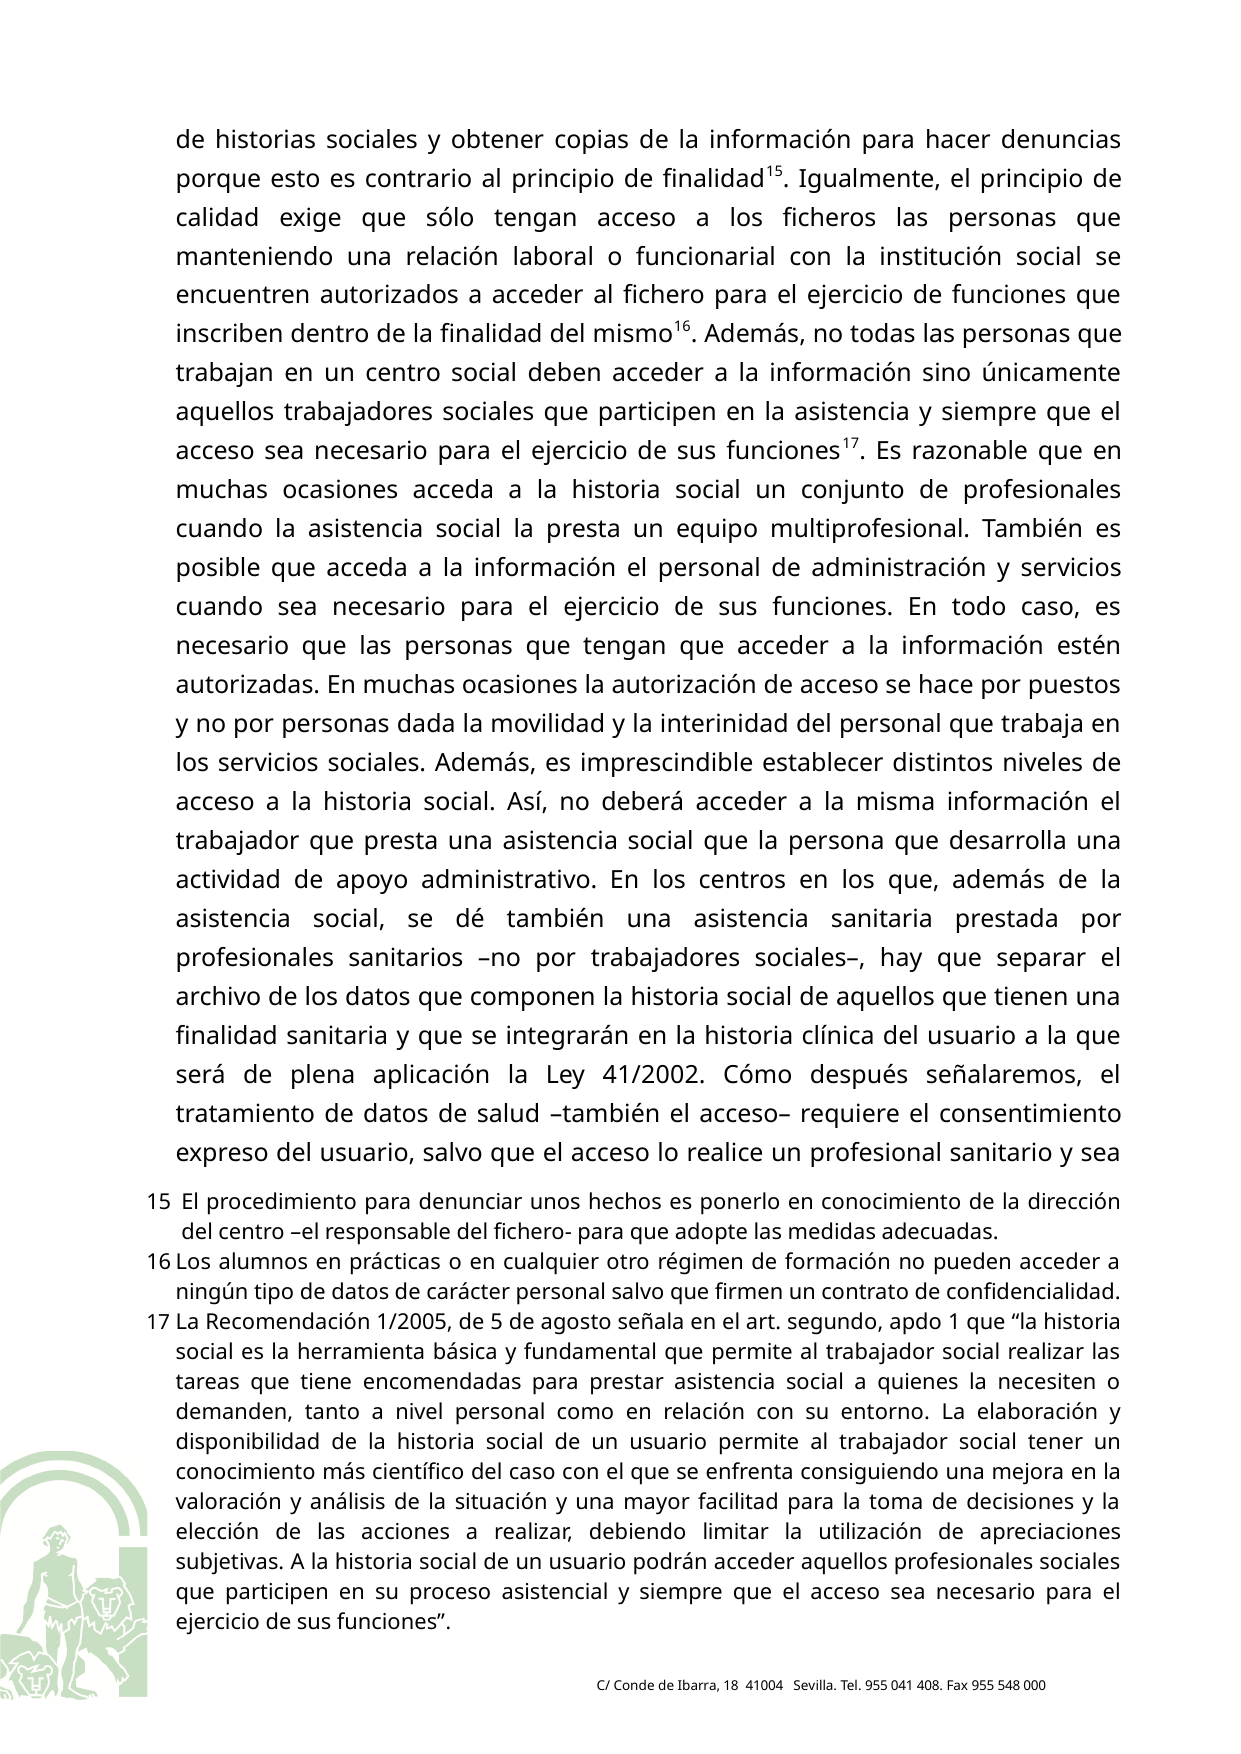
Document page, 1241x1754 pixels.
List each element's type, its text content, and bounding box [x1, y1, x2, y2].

text El procedimiento para denunciar unos hechos es ponerlo en conocimiento de la dirección del centro –el responsable del fichero- para que adopte las medidas adecuadas. [146, 1186, 1122, 1246]
text Los alumnos en prácticas o en cualquier otro régimen de formación no pueden acceder a ningún tipo de datos de carácter personal salvo que firmen un contrato de confidencialidad. [146, 1246, 1122, 1306]
text de historias sociales y obtener copias de la información para hacer denuncias porque esto es contrario al principio de finalidad. Igualmente, el principio de calidad exige que sólo tengan acceso a los ficheros las personas que manteniendo una relación laboral o funcionarial con la institución social se encuentren autorizados a acceder al fichero para el ejercicio de funciones que inscriben dentro de la finalidad del mismo. Además, no todas las personas que trabajan en un centro social deben acceder a la información sino únicamente aquellos trabajadores sociales que participen en la asistencia y siempre que el acceso sea necesario para el ejercicio de sus funciones. Es razonable que en muchas ocasiones acceda a la historia social un conjunto de profesionales cuando la asistencia social la presta un equipo multiprofesional. También es posible que acceda a la información el personal de administración y servicios cuando sea necesario para el ejercicio de sus funciones. En todo caso, es necesario que las personas que tengan que acceder a la información estén autorizadas. En muchas ocasiones la autorización de acceso se hace por puestos y no por personas dada la movilidad y la interinidad del personal que trabaja en los servicios sociales. Además, es imprescindible establecer distintos niveles de acceso a la historia social. Así, no deberá acceder a la misma información el trabajador que presta una asistencia social que la persona que desarrolla una actividad de apoyo administrativo. En los centros en los que, además de la asistencia social, se dé también una asistencia sanitaria prestada por profesionales sanitarios –no por trabajadores sociales–, hay que separar el archivo de los datos que componen la historia social de aquellos que tienen una finalidad sanitaria y que se integrarán en la historia clínica del usuario a la que será de plena aplicación la Ley 41/2002. Cómo después señalaremos, el tratamiento de datos de salud –también el acceso– requiere el consentimiento expreso del usuario, salvo que el acceso lo realice un profesional sanitario y sea [175, 122, 1122, 1168]
text La Recomendación 1/2005, de 5 de agosto señala en el art. segundo, apdo 1 que “la historia social es la herramienta básica y fundamental que permite al trabajador social realizar las tareas que tiene encomendadas para prestar asistencia social a quienes la necesiten o demanden, tanto a nivel personal como en relación con su entorno. La elaboración y disponibilidad de la historia social de un usuario permite al trabajador social tener un conocimiento más científico del caso con el que se enfrenta consiguiendo una mejora en la valoración y análisis de la situación y una mayor facilitad para la toma de decisiones y la elección de las acciones a realizar, debiendo limitar la utilización de apreciaciones subjetivas. A la historia social de un usuario podrán acceder aquellos profesionales sociales que participen en su proceso asistencial y siempre que el acceso sea necesario para el ejercicio de sus funciones”. [146, 1306, 1122, 1636]
